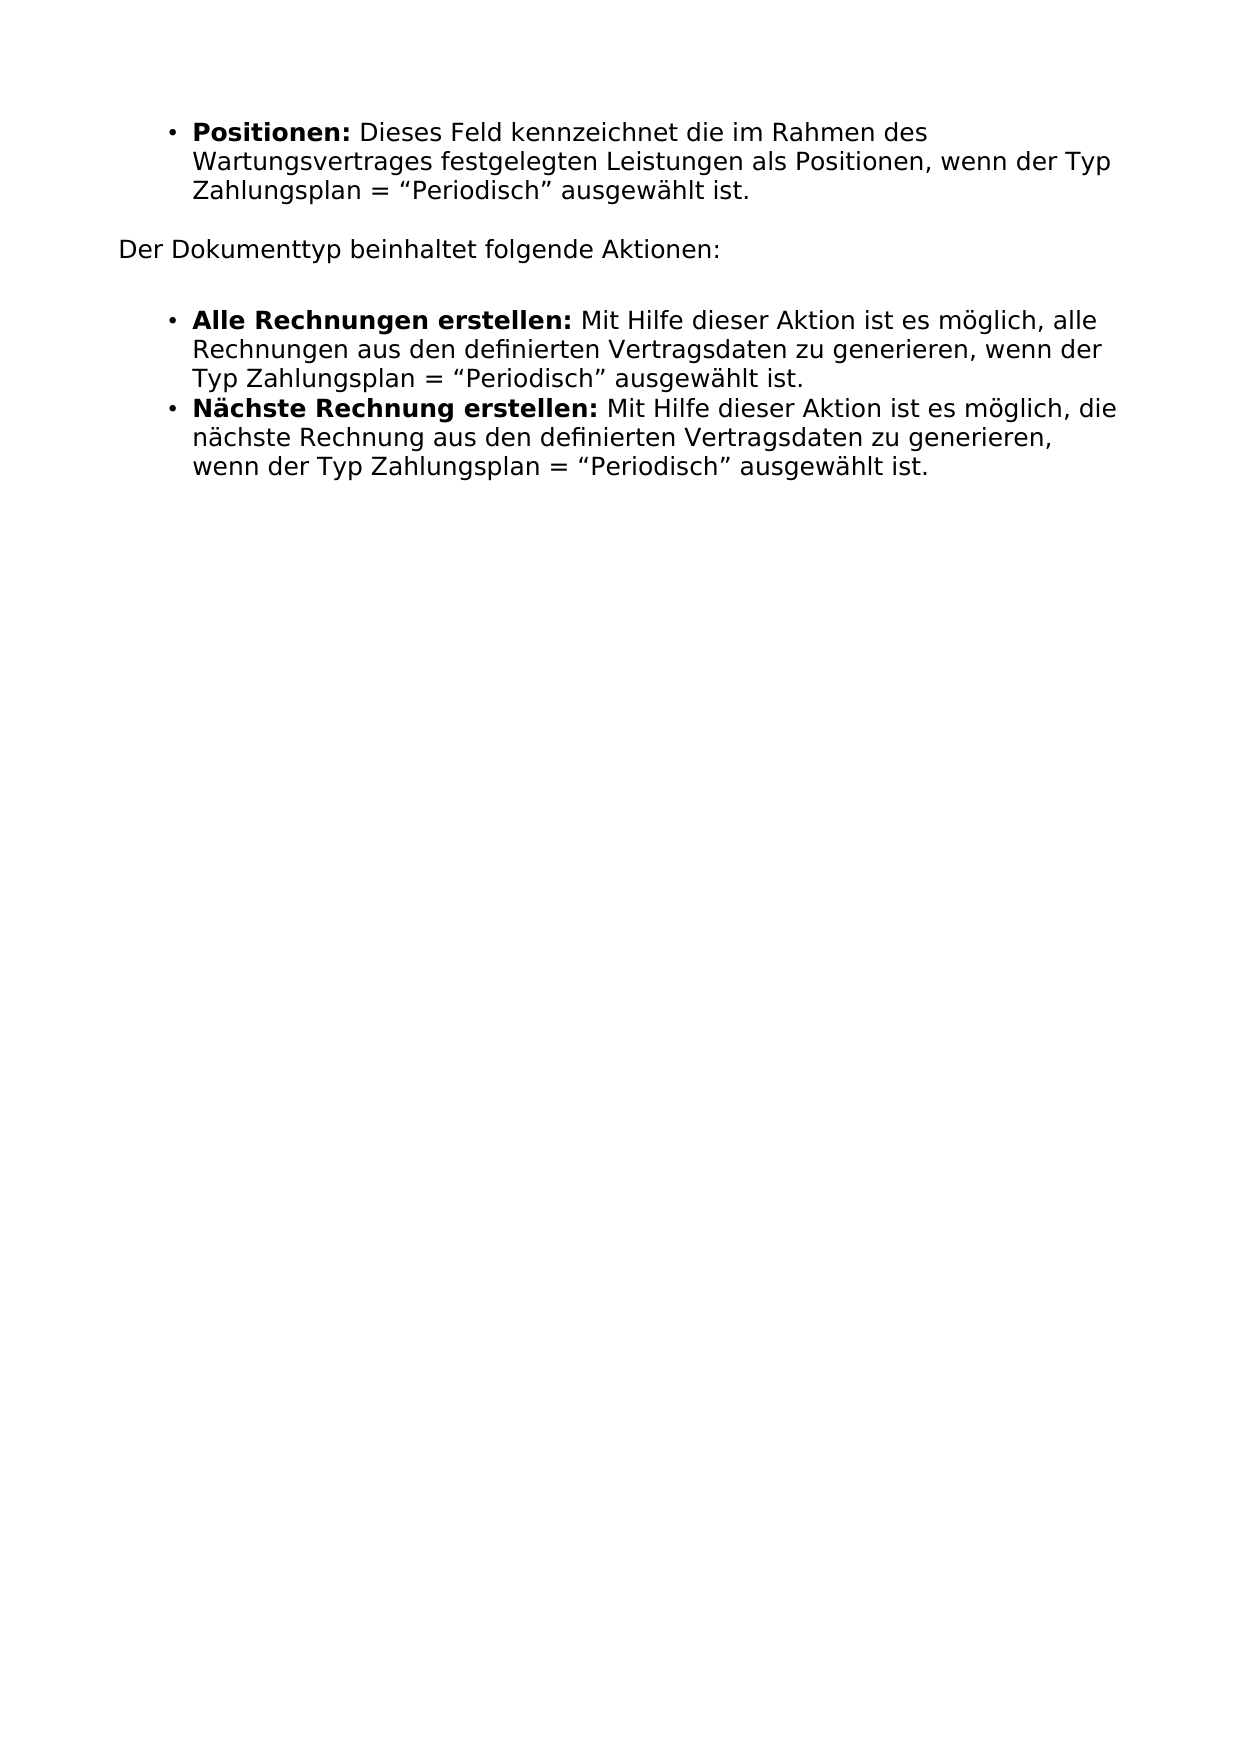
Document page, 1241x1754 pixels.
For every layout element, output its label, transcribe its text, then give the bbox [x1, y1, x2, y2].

list Positionen: Dieses Feld kennzeichnet die im Rahmen des Wartungsvertrages festgelegten Leistungen als Positionen, wenn der Typ Zahlungsplan = “Periodisch” ausgewählt ist. [177, 118, 1122, 206]
list Nächste Rechnung erstellen: Mit Hilfe dieser Aktion ist es möglich, die nächste Rechnung aus den definierten Vertragsdaten zu generieren, wenn der Typ Zahlungsplan = “Periodisch” ausgewählt ist. [177, 394, 1122, 481]
list Alle Rechnungen erstellen: Mit Hilfe dieser Aktion ist es möglich, alle Rechnungen aus den definierten Vertragsdaten zu generieren, wenn der Typ Zahlungsplan = “Periodisch” ausgewählt ist. [177, 306, 1122, 394]
text Der Dokumenttyp beinhaltet folgende Aktionen: [118, 235, 1122, 264]
